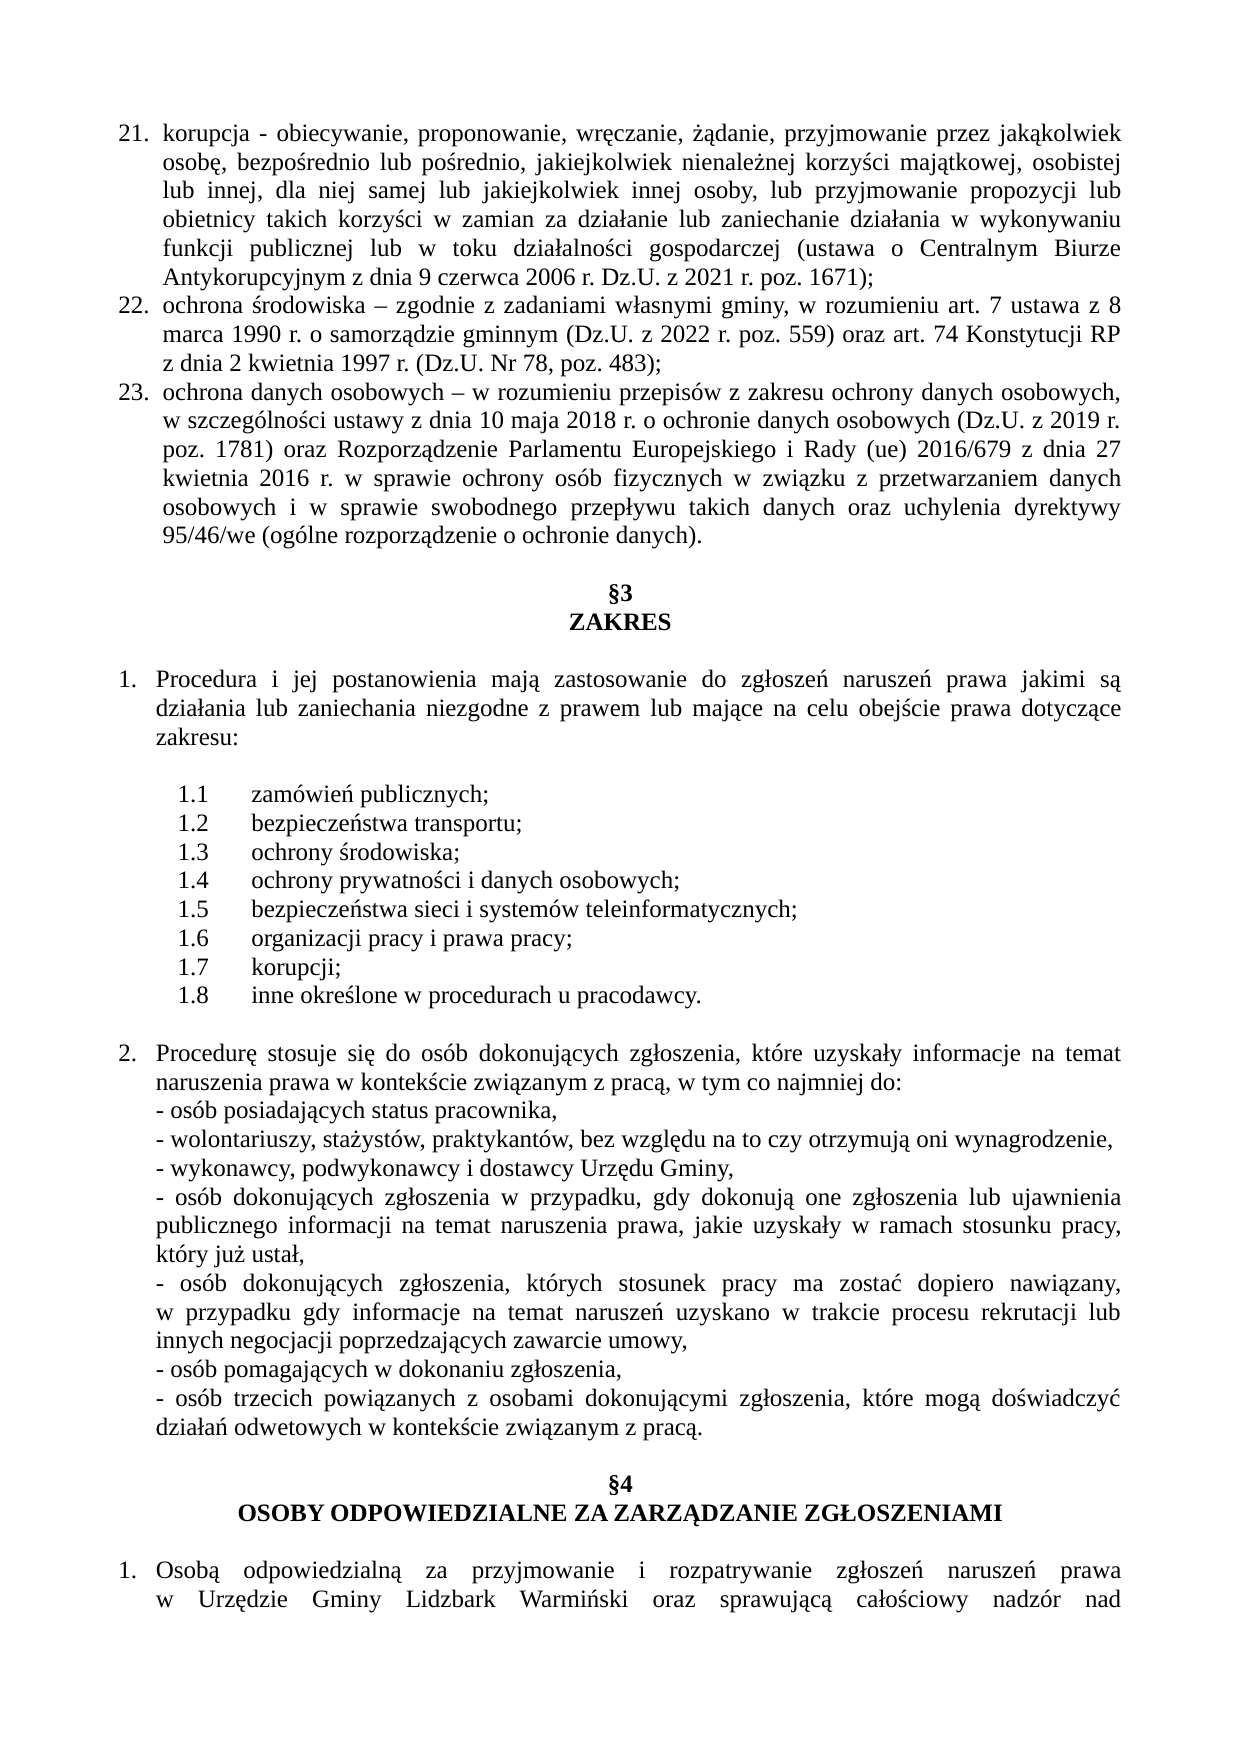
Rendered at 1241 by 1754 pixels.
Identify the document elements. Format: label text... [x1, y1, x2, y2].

list - osób posiadających status pracownika, [156, 1096, 1122, 1124]
list ochrony środowiska; [177, 837, 1122, 866]
list - osób pomagających w dokonaniu zgłoszenia, [156, 1354, 1122, 1383]
list - osób trzecich powiązanych z osobami dokonującymi zgłoszenia, które mogą doświadczyć działań odwetowych w kontekście związanym z pracą. [156, 1383, 1122, 1441]
list organizacji pracy i prawa pracy; [177, 923, 1122, 952]
list bezpieczeństwa sieci i systemów teleinformatycznych; [177, 894, 1122, 923]
list Procedura i jej postanowienia mają zastosowanie do zgłoszeń naruszeń prawa jakimi są działania lub zaniechania niezgodne z prawem lub mające na celu obejście prawa dotyczące zakresu: [118, 664, 1122, 751]
list - osób dokonujących zgłoszenia w przypadku, gdy dokonują one zgłoszenia lub ujawnienia publicznego informacji na temat naruszenia prawa, jakie uzyskały w ramach stosunku pracy, który już ustał, [156, 1182, 1122, 1268]
list ochrony prywatności i danych osobowych; [177, 866, 1122, 894]
list korupcja - obiecywanie, proponowanie, wręczanie, żądanie, przyjmowanie przez jakąkolwiek osobę, bezpośrednio lub pośrednio, jakiejkolwiek nienależnej korzyści majątkowej, osobistej lub innej, dla niej samej lub jakiejkolwiek innej osoby, lub przyjmowanie propozycji lub obietnicy takich korzyści w zamian za działanie lub zaniechanie działania w wykonywaniu funkcji publicznej lub w toku działalności gospodarczej (ustawa o Centralnym Biurze Antykorupcyjnym z dnia 9 czerwca 2006 r. Dz.U. z 2021 r. poz. 1671); [118, 118, 1122, 291]
list Osobą odpowiedzialną za przyjmowanie i rozpatrywanie zgłoszeń naruszeń prawa w Urzędzie Gminy Lidzbark Warmiński oraz sprawującą całościowy nadzór nad [118, 1556, 1122, 1613]
list ochrona danych osobowych – w rozumieniu przepisów z zakresu ochrony danych osobowych, w szczególności ustawy z dnia 10 maja 2018 r. o ochronie danych osobowych (Dz.U. z 2019 r. poz. 1781) oraz Rozporządzenie Parlamentu Europejskiego i Rady (ue) 2016/679 z dnia 27 kwietnia 2016 r. w sprawie ochrony osób fizycznych w związku z przetwarzaniem danych osobowych i w sprawie swobodnego przepływu takich danych oraz uchylenia dyrektywy 95/46/we (ogólne rozporządzenie o ochronie danych). [118, 377, 1122, 549]
text §4 [118, 1469, 1122, 1498]
list Procedurę stosuje się do osób dokonujących zgłoszenia, które uzyskały informacje na temat naruszenia prawa w kontekście związanym z pracą, w tym co najmniej do: [118, 1038, 1122, 1096]
list inne określone w procedurach u pracodawcy. [177, 981, 1122, 1009]
list - osób dokonujących zgłoszenia, których stosunek pracy ma zostać dopiero nawiązany, w przypadku gdy informacje na temat naruszeń uzyskano w trakcie procesu rekrutacji lub innych negocjacji poprzedzających zawarcie umowy, [156, 1268, 1122, 1354]
text §3 [118, 578, 1122, 607]
text ZAKRES [118, 607, 1122, 636]
list korupcji; [177, 952, 1122, 981]
list - wolontariuszy, stażystów, praktykantów, bez względu na to czy otrzymują oni wynagrodzenie, [156, 1124, 1122, 1153]
list zamówień publicznych; [177, 779, 1122, 808]
list - wykonawcy, podwykonawcy i dostawcy Urzędu Gminy, [156, 1153, 1122, 1182]
text OSOBY ODPOWIEDZIALNE ZA ZARZĄDZANIE ZGŁOSZENIAMI [118, 1498, 1122, 1527]
list ochrona środowiska – zgodnie z zadaniami własnymi gminy, w rozumieniu art. 7 ustawa z 8 marca 1990 r. o samorządzie gminnym (Dz.U. z 2022 r. poz. 559) oraz art. 74 Konstytucji RP z dnia 2 kwietnia 1997 r. (Dz.U. Nr 78, poz. 483); [118, 291, 1122, 377]
list bezpieczeństwa transportu; [177, 808, 1122, 837]
